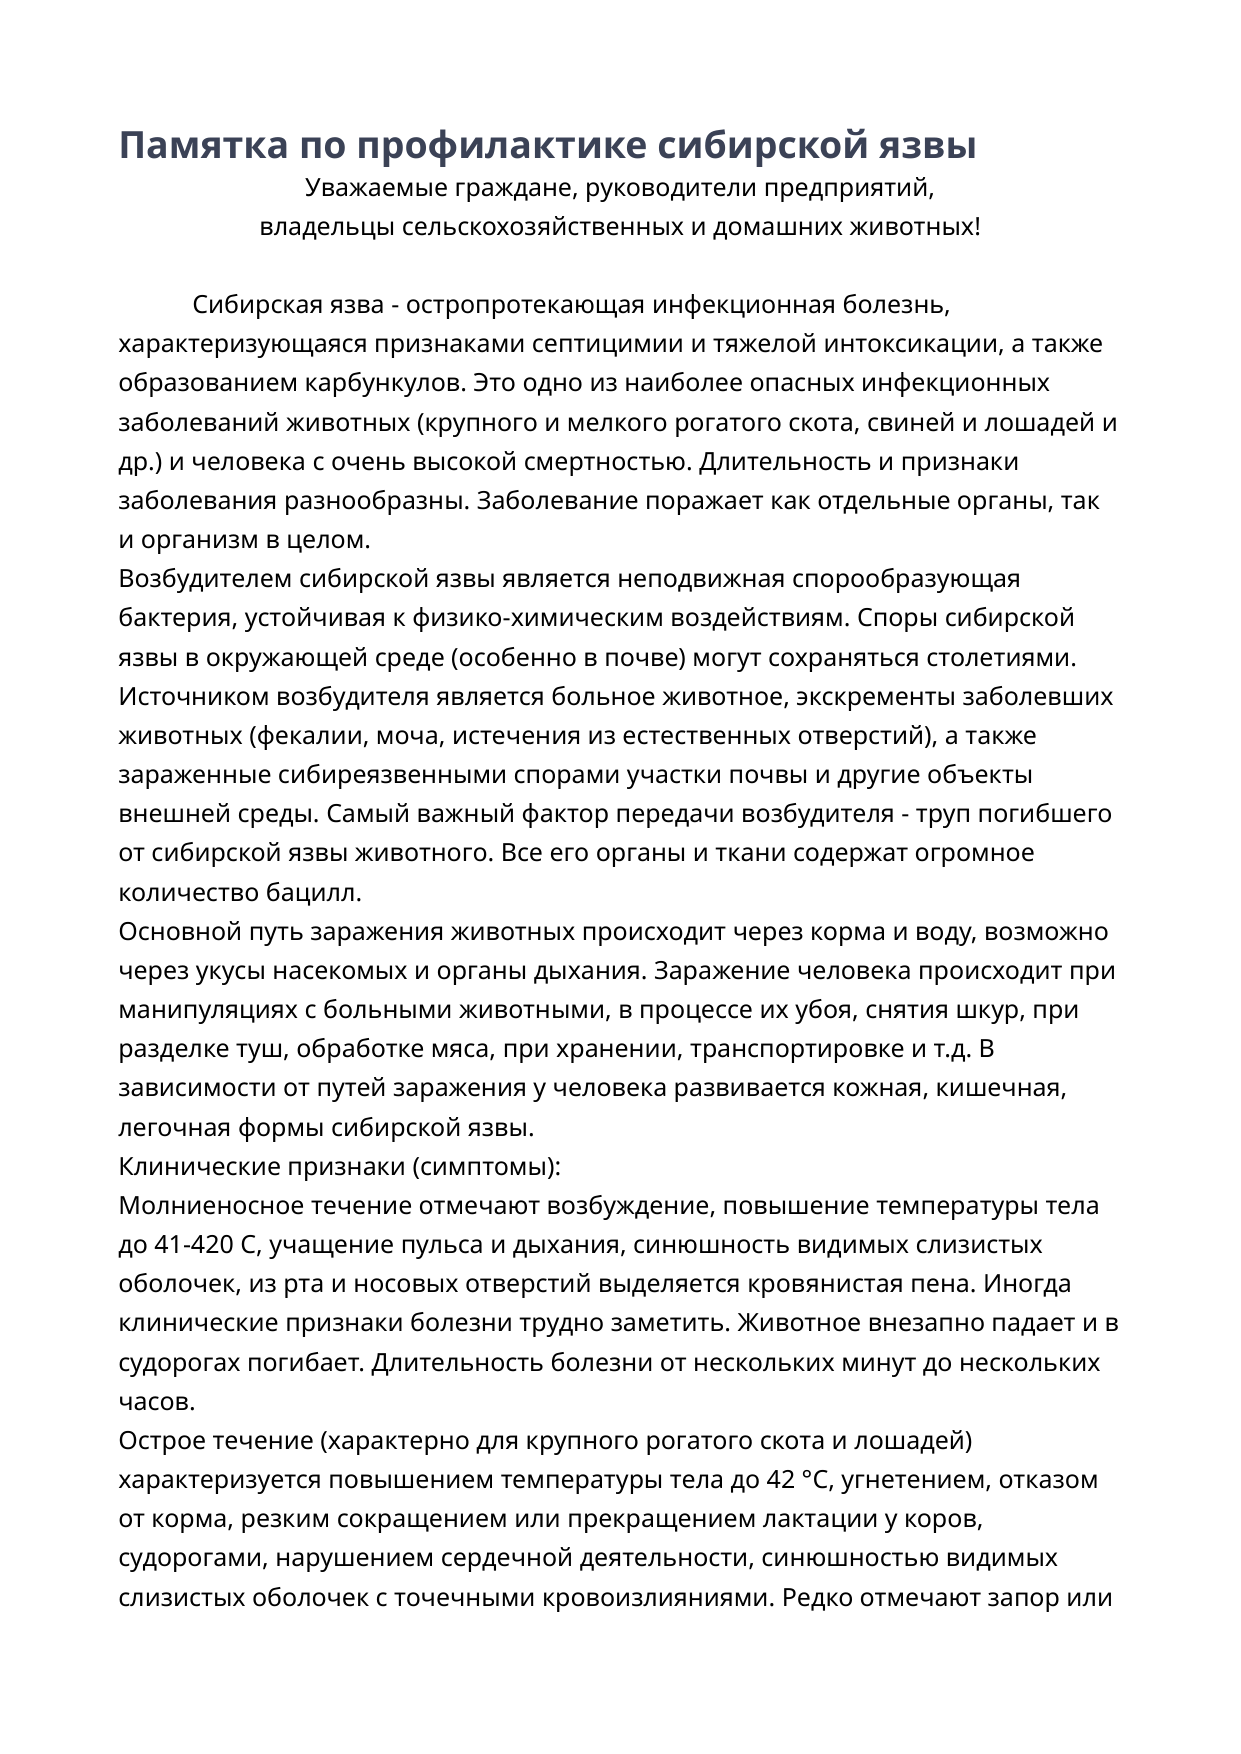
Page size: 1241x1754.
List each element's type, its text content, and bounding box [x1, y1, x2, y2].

text Сибирская язва - остропротекающая инфекционная болезнь, характеризующаяся признаками септицимии и тяжелой интоксикации, а также образованием карбункулов. Это одно из наиболее опасных инфекционных заболеваний животных (крупного и мелкого рогатого скота, свиней и лошадей и др.) и человека с очень высокой смертностью. Длительность и признаки заболевания разнообразны. Заболевание поражает как отдельные органы, так и организм в целом. [118, 287, 1122, 556]
subtitle Памятка по профилактике сибирской язвы [118, 118, 1122, 169]
text Основной путь заражения животных происходит через корма и воду, возможно через укусы насекомых и органы дыхания. Заражение человека происходит при манипуляциях с больными животными, в процессе их убоя, снятия шкур, при разделке туш, обработке мяса, при хранении, транспортировке и т.д. В зависимости от путей заражения у человека развивается кожная, кишечная, легочная формы сибирской язвы. [118, 913, 1122, 1143]
text Молниеносное течение отмечают возбуждение, повышение температуры тела до 41-420 С, учащение пульса и дыхания, синюшность видимых слизистых оболочек, из рта и носовых отверстий выделяется кровянистая пена. Иногда клинические признаки болезни трудно заметить. Животное внезапно падает и в судорогах погибает. Длительность болезни от нескольких минут до нескольких часов. [118, 1187, 1122, 1417]
text Клинические признаки (симптомы): [118, 1148, 1122, 1182]
text Возбудителем сибирской язвы является неподвижная спорообразующая бактерия, устойчивая к физико-химическим воздействиям. Споры сибирской язвы в окружающей среде (особенно в почве) могут сохраняться столетиями. [118, 561, 1122, 673]
text Острое течение (характерно для крупного рогатого скота и лошадей) характеризуется повышением температуры тела до 42 °С, угнетением, отказом от корма, резким сокращением или прекращением лактации у коров, судорогами, нарушением сердечной деятельности, синюшностью видимых слизистых оболочек с точечными кровоизлияниями. Редко отмечают запор или [118, 1422, 1122, 1613]
text Источником возбудителя является больное животное, экскременты заболевших животных (фекалии, моча, истечения из естественных отверстий), а также зараженные сибиреязвенными спорами участки почвы и другие объекты внешней среды. Самый важный фактор передачи возбудителя - труп погибшего от сибирской язвы животного. Все его органы и ткани содержат огромное количество бацилл. [118, 678, 1122, 908]
text Уважаемые граждане, руководители предприятий, владельцы сельскохозяйственных и домашних животных! [118, 169, 1122, 242]
